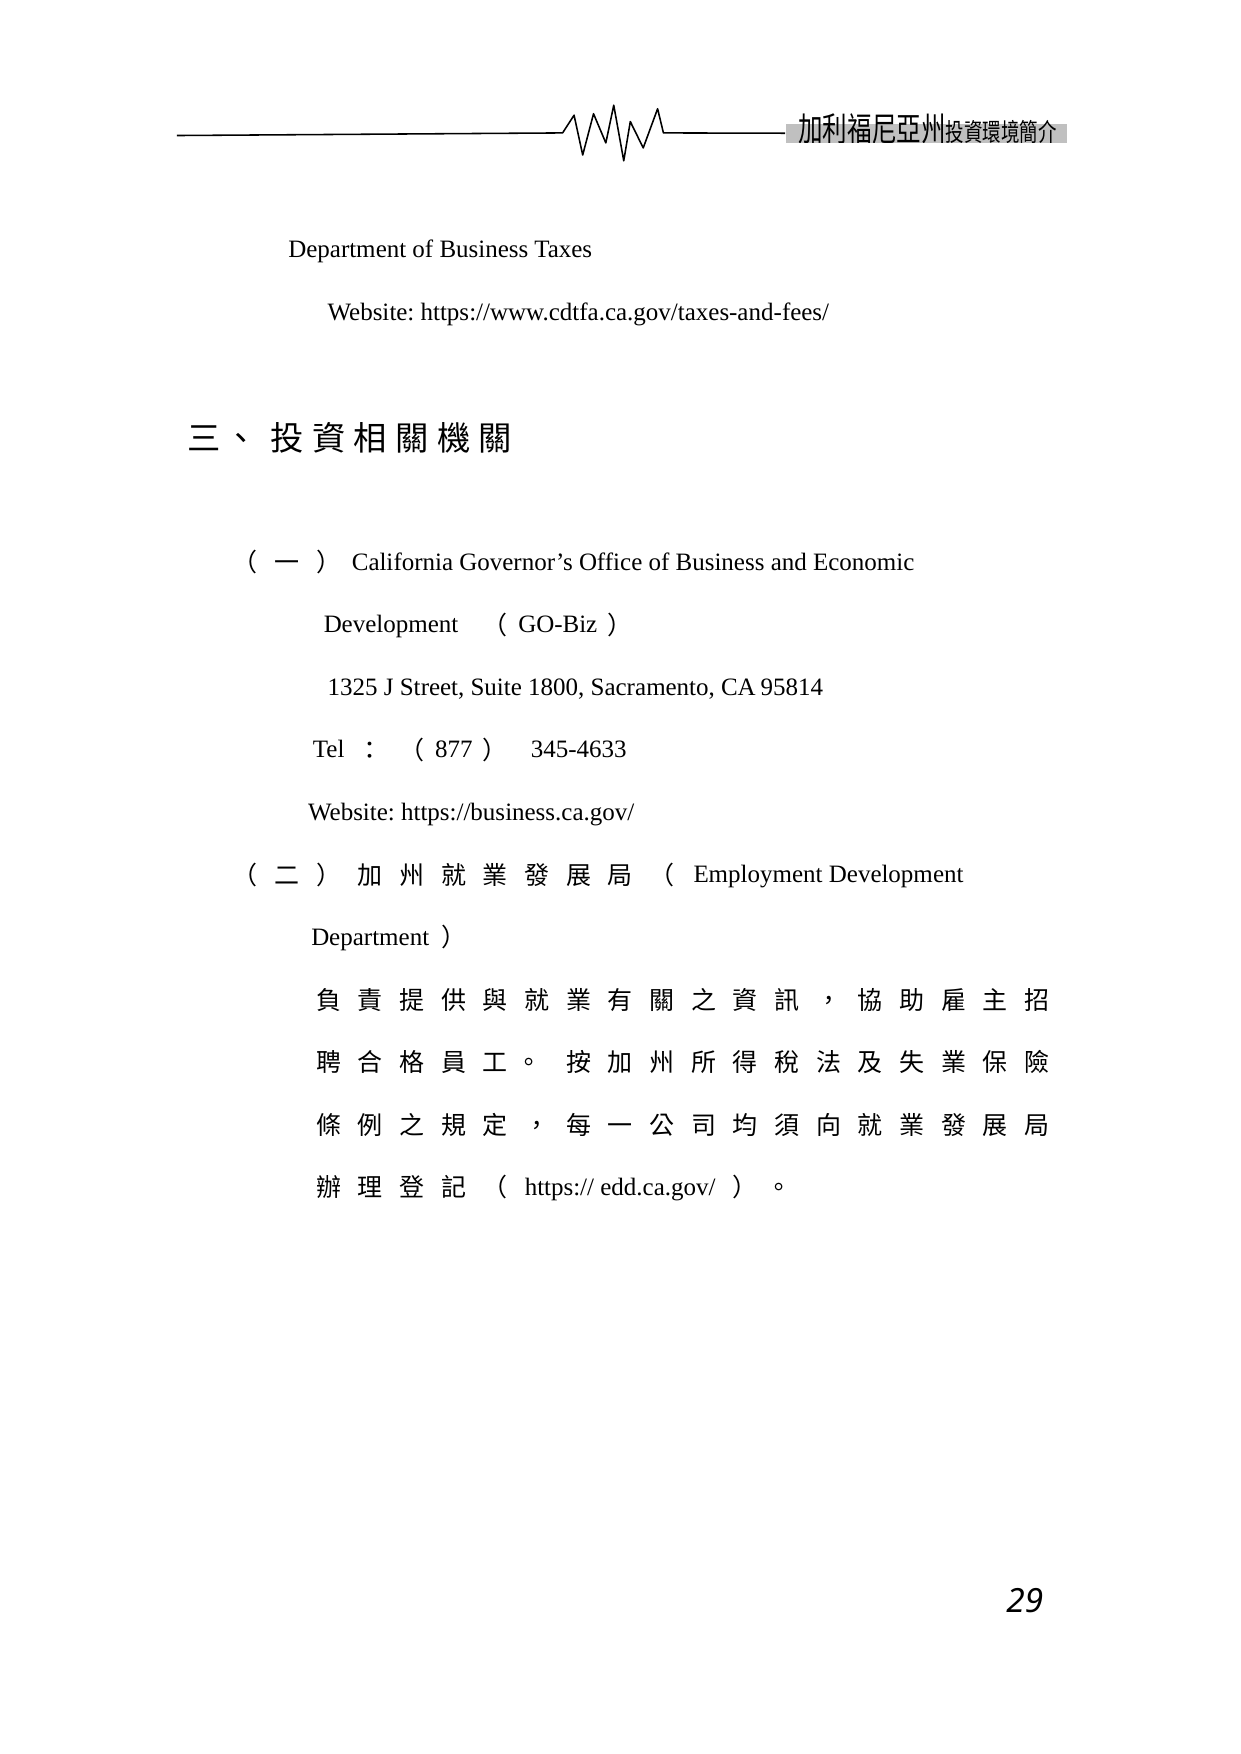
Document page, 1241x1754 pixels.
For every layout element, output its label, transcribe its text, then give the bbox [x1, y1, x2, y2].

text （一）California Governor’s Office of Business and Economic Development（GO-Biz） [207, 519, 1058, 644]
text （二）加州就業發展局（Employment Development Department） [207, 832, 1058, 957]
text Tel：（877）345-4633 [281, 707, 1058, 769]
text Website: https://www.cdtfa.ca.gov/taxes-and-fees/ [281, 269, 1058, 332]
text 1325 J Street, Suite 1800, Sacramento, CA 95814 [281, 644, 1058, 707]
text 負責提供與就業有關之資訊，協助雇主招聘合格員工。按加州所得稅法及失業保險條例之規定，每一公司均須向就業發展局辦理登記（https:// edd.ca.gov/）。 [281, 957, 1058, 1207]
text 三、投資相關機關 [183, 394, 1058, 457]
text Website: https://business.ca.gov/ [281, 769, 1058, 832]
text Department of Business Taxes [207, 207, 1058, 269]
